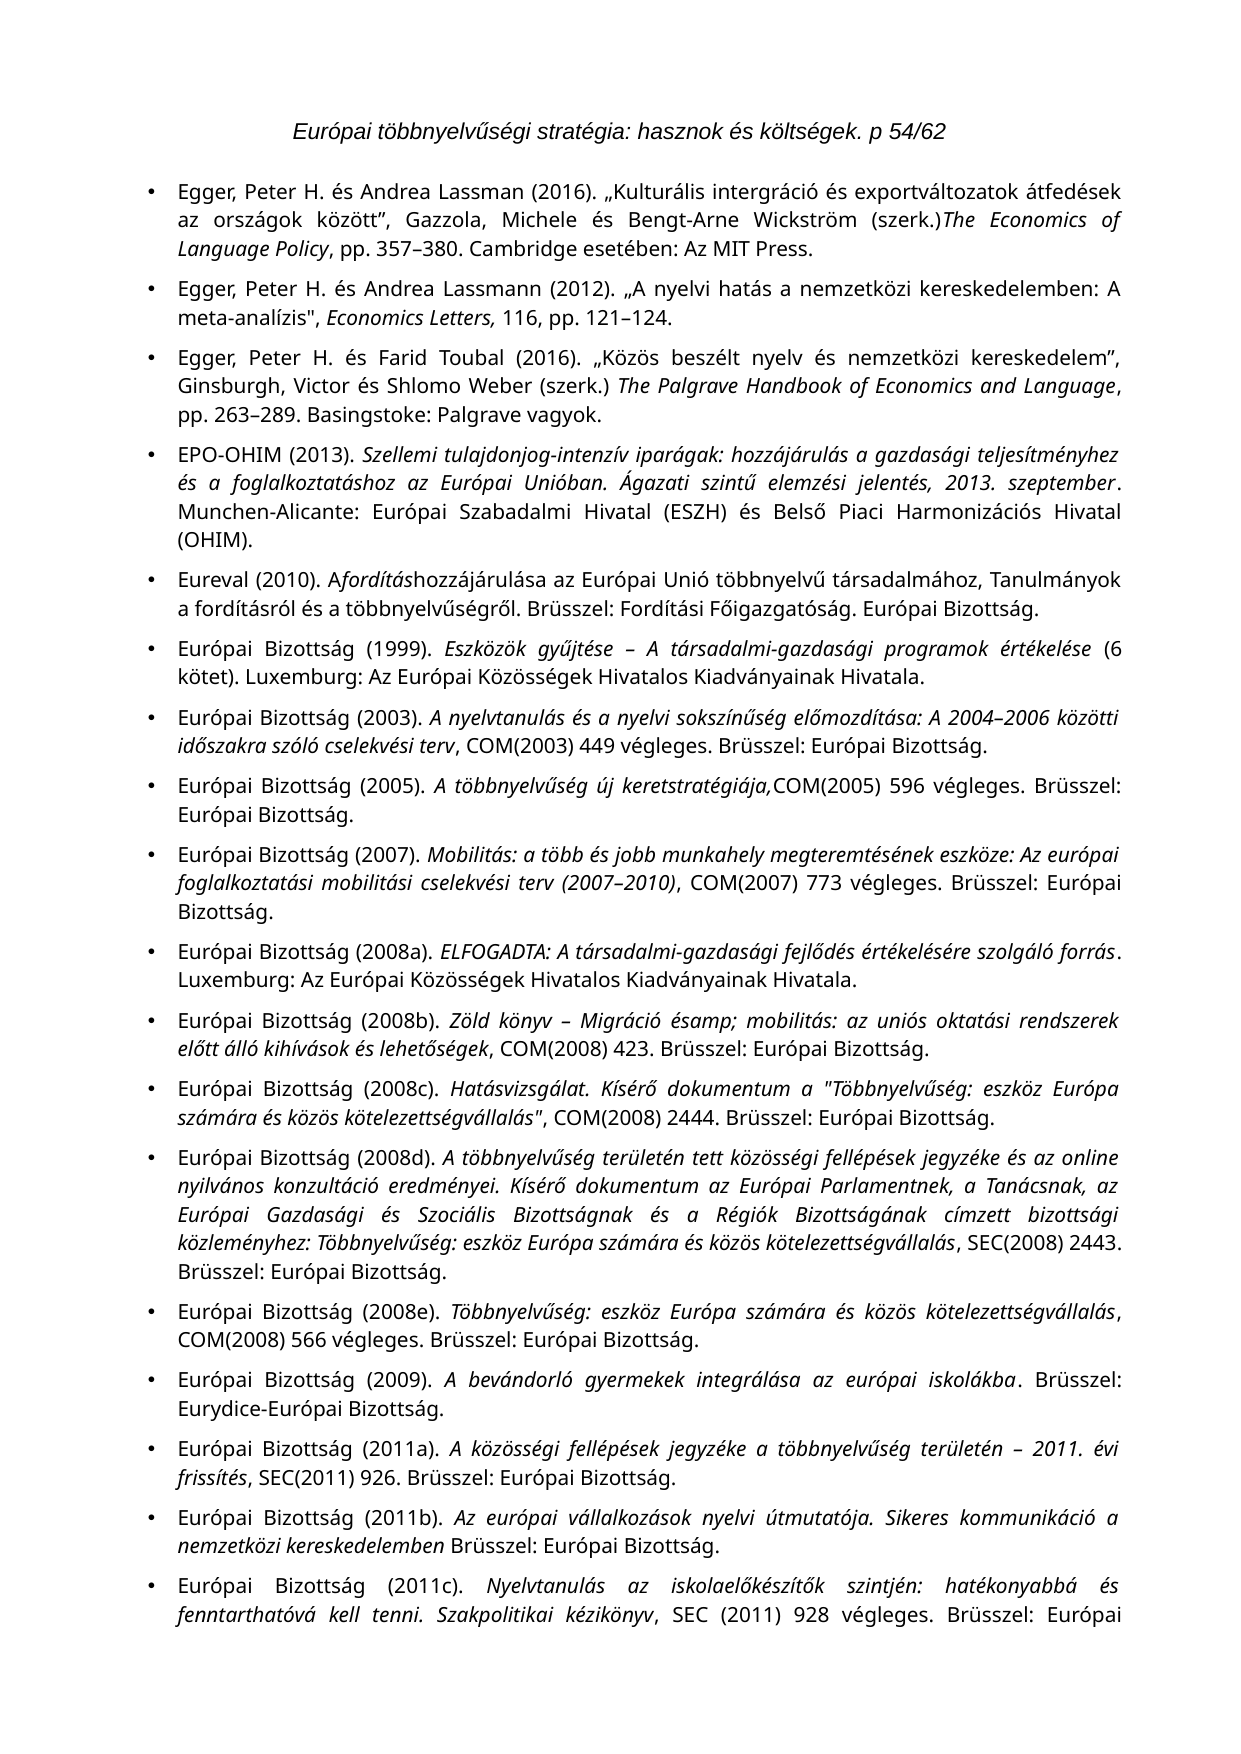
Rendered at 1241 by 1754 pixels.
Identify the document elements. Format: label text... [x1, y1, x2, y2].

list Európai Bizottság (2005). A többnyelvűség új keretstratégiája,COM(2005) 596 végleges. Brüsszel: Európai Bizottság. [148, 771, 1122, 828]
list EPO-OHIM (2013). Szellemi tulajdonjog-intenzív iparágak: hozzájárulás a gazdasági teljesítményhez és a foglalkoztatáshoz az Európai Unióban. Ágazati szintű elemzési jelentés, 2013. szeptember. Munchen-Alicante: Európai Szabadalmi Hivatal (ESZH) és Belső Piaci Harmonizációs Hivatal (OHIM). [148, 440, 1122, 554]
list Európai Bizottság (2008a). ELFOGADTA: A társadalmi-gazdasági fejlődés értékelésére szolgáló forrás. Luxemburg: Az Európai Közösségek Hivatalos Kiadványainak Hivatala. [148, 937, 1122, 994]
list Európai Bizottság (2008b). Zöld könyv – Migráció ésamp; mobilitás: az uniós oktatási rendszerek előtt álló kihívások és lehetőségek, COM(2008) 423. Brüsszel: Európai Bizottság. [148, 1006, 1122, 1063]
list Európai Bizottság (2008d). A többnyelvűség területén tett közösségi fellépések jegyzéke és az online nyilvános konzultáció eredményei. Kísérő dokumentum az Európai Parlamentnek, a Tanácsnak, az Európai Gazdasági és Szociális Bizottságnak és a Régiók Bizottságának címzett bizottsági közleményhez: Többnyelvűség: eszköz Európa számára és közös kötelezettségvállalás, SEC(2008) 2443. Brüsszel: Európai Bizottság. [148, 1143, 1122, 1285]
list Európai Bizottság (2008e). Többnyelvűség: eszköz Európa számára és közös kötelezettségvállalás, COM(2008) 566 végleges. Brüsszel: Európai Bizottság. [148, 1297, 1122, 1354]
list Egger, Peter H. és Andrea Lassmann (2012). „A nyelvi hatás a nemzetközi kereskedelemben: A meta-analízis", Economics Letters, 116, pp. 121–124. [148, 274, 1122, 331]
list Európai Bizottság (2003). A nyelvtanulás és a nyelvi sokszínűség előmozdítása: A 2004–2006 közötti időszakra szóló cselekvési terv, COM(2003) 449 végleges. Brüsszel: Európai Bizottság. [148, 703, 1122, 759]
list Európai Bizottság (1999). Eszközök gyűjtése – A társadalmi-gazdasági programok értékelése (6 kötet). Luxemburg: Az Európai Közösségek Hivatalos Kiadványainak Hivatala. [148, 634, 1122, 691]
list Egger, Peter H. és Andrea Lassman (2016). „Kulturális intergráció és exportváltozatok átfedések az országok között”, Gazzola, Michele és Bengt-Arne Wickström (szerk.)The Economics of Language Policy, pp. 357–380. Cambridge esetében: Az MIT Press. [148, 177, 1122, 262]
list Európai Bizottság (2009). A bevándorló gyermekek integrálása az európai iskolákba. Brüsszel: Eurydice-Európai Bizottság. [148, 1366, 1122, 1422]
list Európai Bizottság (2008c). Hatásvizsgálat. Kísérő dokumentum a "Többnyelvűség: eszköz Európa számára és közös kötelezettségvállalás", COM(2008) 2444. Brüsszel: Európai Bizottság. [148, 1074, 1122, 1131]
list Európai Bizottság (2007). Mobilitás: a több és jobb munkahely megteremtésének eszköze: Az európai foglalkoztatási mobilitási cselekvési terv (2007–2010), COM(2007) 773 végleges. Brüsszel: Európai Bizottság. [148, 840, 1122, 925]
list Eureval (2010). Afordításhozzájárulása az Európai Unió többnyelvű társadalmához, Tanulmányok a fordításról és a többnyelvűségről. Brüsszel: Fordítási Főigazgatóság. Európai Bizottság. [148, 565, 1122, 622]
list Egger, Peter H. és Farid Toubal (2016). „Közös beszélt nyelv és nemzetközi kereskedelem”, Ginsburgh, Victor és Shlomo Weber (szerk.) The Palgrave Handbook of Economics and Language, pp. 263–289. Basingstoke: Palgrave vagyok. [148, 343, 1122, 428]
list Európai Bizottság (2011a). A közösségi fellépések jegyzéke a többnyelvűség területén – 2011. évi frissítés, SEC(2011) 926. Brüsszel: Európai Bizottság. [148, 1434, 1122, 1491]
list Európai Bizottság (2011b). Az európai vállalkozások nyelvi útmutatója. Sikeres kommunikáció a nemzetközi kereskedelemben Brüsszel: Európai Bizottság. [148, 1503, 1122, 1560]
list Európai Bizottság (2011c). Nyelvtanulás az iskolaelőkészítők szintjén: hatékonyabbá és fenntarthatóvá kell tenni. Szakpolitikai kézikönyv, SEC (2011) 928 végleges. Brüsszel: Európai [148, 1572, 1122, 1628]
